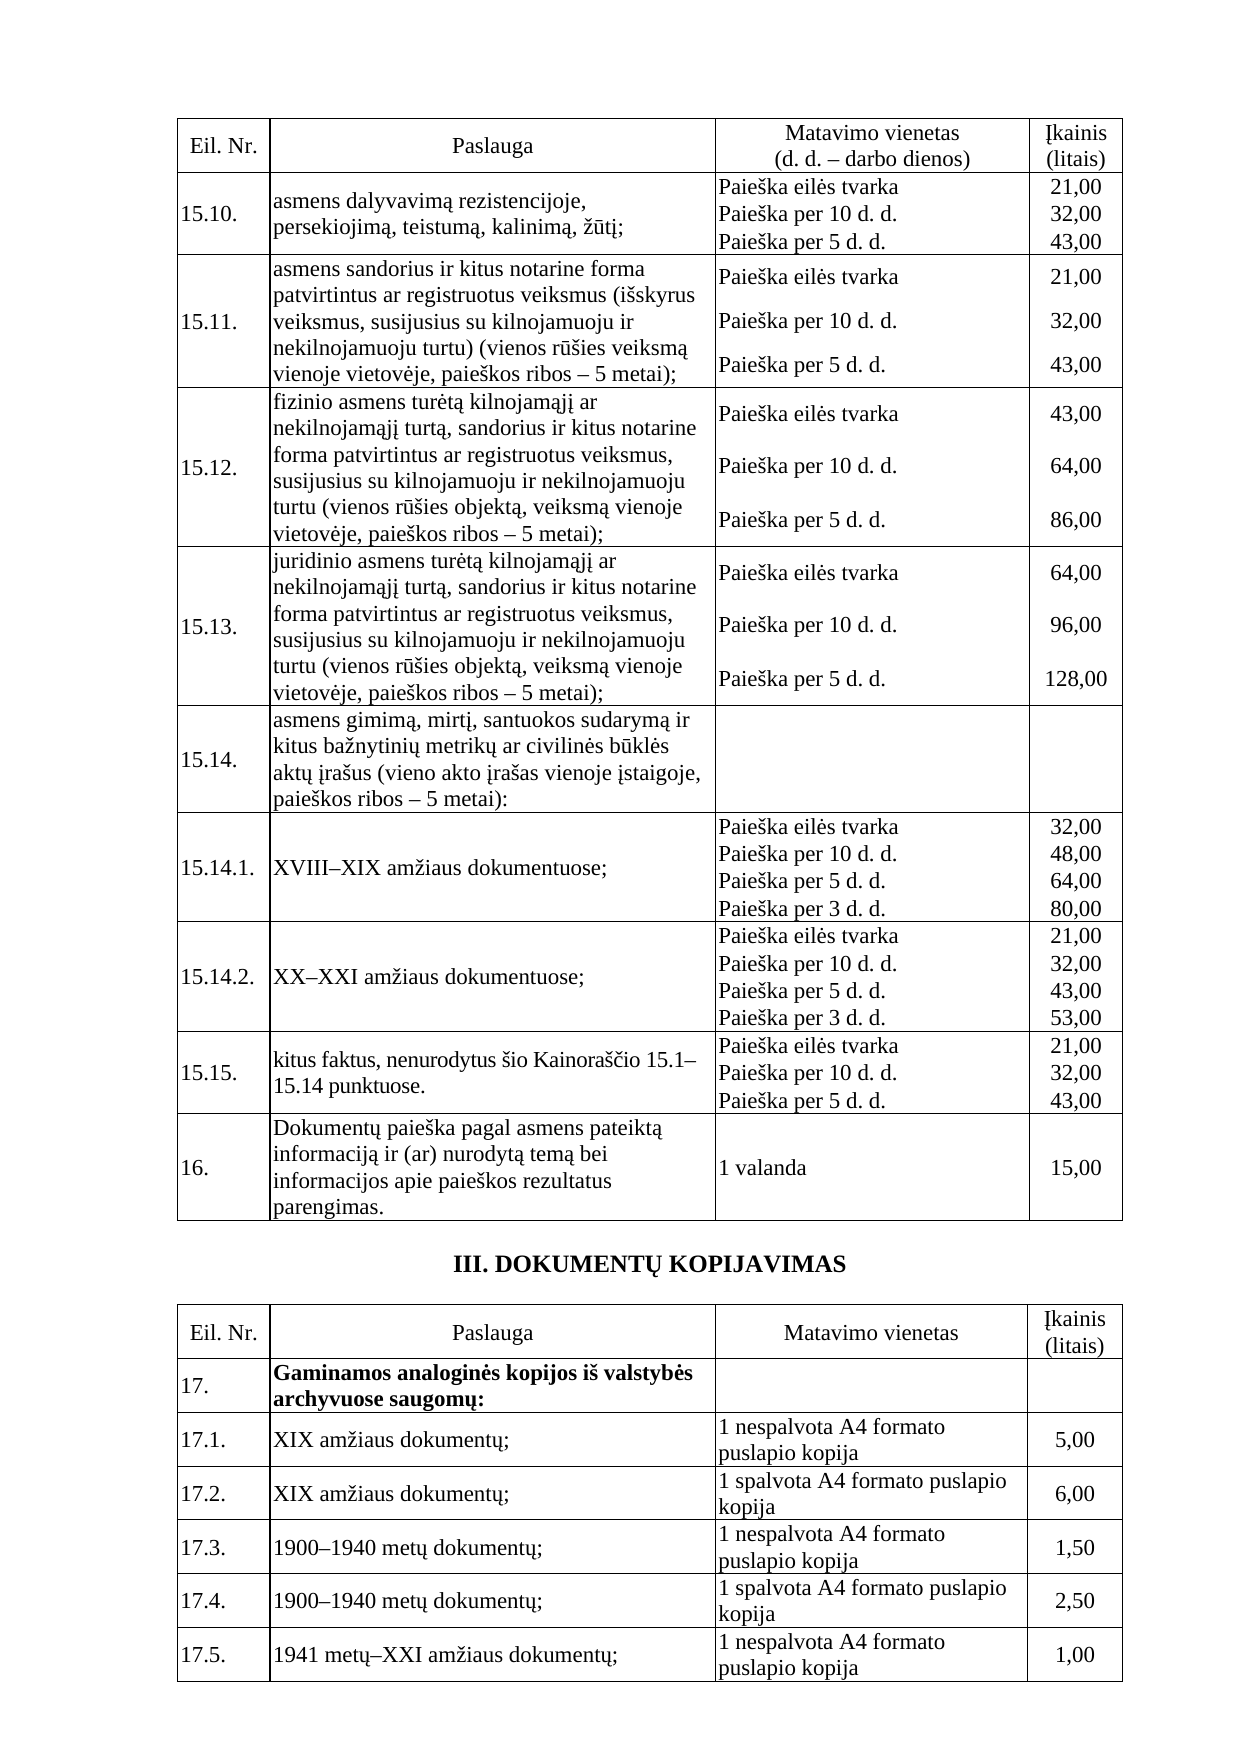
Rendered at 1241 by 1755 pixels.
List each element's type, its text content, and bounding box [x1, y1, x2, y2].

table_cell kitus faktus, nenurodytus šio Kainoraščio 15.1–15.14 punktuose. [271, 1032, 715, 1113]
table_cell fizinio asmens turėtą kilnojamąjį ar nekilnojamąjį turtą, sandorius ir kitus notarine forma patvirtintus ar registruotus veiksmus, susijusius su kilnojamuoju ir nekilnojamuoju turtu (vienos rūšies objektą, veiksmą vienoje vietovėje, paieškos ribos – 5 metai); [271, 388, 715, 546]
table_cell 17. [178, 1359, 269, 1412]
table_cell 1,00 [1028, 1628, 1122, 1681]
table_cell 64,00 [1030, 866, 1122, 894]
table_cell Paieška eilės tvarka [716, 922, 1029, 949]
table_cell 15.13. [178, 547, 269, 705]
table_cell 15.12. [178, 388, 269, 546]
table_cell 32,00 [1030, 949, 1122, 976]
table_cell Gaminamos analoginės kopijos iš valstybės archyvuose saugomų: [271, 1359, 715, 1412]
table_cell 1,50 [1028, 1520, 1122, 1573]
table_cell 16. [178, 1114, 269, 1219]
table_cell 15.14. [178, 706, 269, 812]
table_cell 48,00 [1030, 839, 1122, 866]
table_cell [716, 1359, 1027, 1412]
table_cell Paieška per 10 d. d. [716, 949, 1029, 976]
table_cell 21,00 [1030, 1032, 1122, 1058]
table_cell Paieška eilės tvarka [716, 173, 1029, 199]
table_cell Paieška per 5 d. d. [716, 342, 1029, 387]
table_cell 32,00 [1030, 298, 1122, 342]
table_cell 15.14.2. [178, 922, 269, 1031]
table_cell 43,00 [1030, 388, 1122, 439]
table_cell Paieška per 5 d. d. [716, 976, 1029, 1003]
table_cell 17.2. [178, 1467, 269, 1519]
table_cell [1028, 1359, 1122, 1412]
table_cell [716, 706, 1029, 812]
table_cell Dokumentų paieška pagal asmens pateiktą informaciją ir (ar) nurodytą temą bei informacijos apie paieškos rezultatus parengimas. [271, 1114, 715, 1219]
table_cell Paieška per 10 d. d. [716, 1058, 1029, 1086]
table_cell 96,00 [1030, 598, 1122, 650]
table_cell 5,00 [1028, 1413, 1122, 1466]
table_cell 1 spalvota A4 formato puslapio kopija [716, 1574, 1027, 1627]
table_cell XVIII–XIX amžiaus dokumentuose; [271, 813, 715, 921]
table_cell 53,00 [1030, 1004, 1122, 1031]
table_cell 43,00 [1030, 342, 1122, 387]
table_cell 17.4. [178, 1574, 269, 1627]
text III. DOKUMENTŲ KOPIJAVIMAS [177, 1249, 1122, 1278]
table_cell 21,00 [1030, 173, 1122, 199]
table_cell 1900–1940 metų dokumentų; [271, 1520, 715, 1573]
table_cell Paieška per 3 d. d. [716, 1004, 1029, 1031]
table_header Paslauga [271, 1305, 715, 1358]
table_cell 128,00 [1030, 650, 1122, 705]
table_cell Paieška eilės tvarka [716, 547, 1029, 598]
table_cell 1 spalvota A4 formato puslapio kopija [716, 1467, 1027, 1519]
table_header Eil. Nr. [178, 1305, 269, 1358]
table_header Įkainis (litais) [1030, 119, 1122, 172]
table_cell 1941 metų–XXI amžiaus dokumentų; [271, 1628, 715, 1681]
table_cell 15.14.1. [178, 813, 269, 921]
table_cell Paieška per 5 d. d. [716, 866, 1029, 894]
table_cell Paieška eilės tvarka [716, 813, 1029, 839]
table_cell Paieška per 10 d. d. [716, 199, 1029, 227]
table_cell asmens gimimą, mirtį, santuokos sudarymą ir kitus bažnytinių metrikų ar civilinės būklės aktų įrašus (vieno akto įrašas vienoje įstaigoje, paieškos ribos – 5 metai): [271, 706, 715, 812]
table_cell 17.3. [178, 1520, 269, 1573]
table_header Eil. Nr. [178, 119, 269, 172]
table_cell Paieška eilės tvarka [716, 388, 1029, 439]
table_cell 43,00 [1030, 976, 1122, 1003]
table_cell 43,00 [1030, 227, 1122, 254]
table_cell 15.15. [178, 1032, 269, 1113]
table_cell 43,00 [1030, 1086, 1122, 1113]
table_cell 21,00 [1030, 255, 1122, 298]
table_cell Paieška per 10 d. d. [716, 839, 1029, 866]
table_cell Paieška per 5 d. d. [716, 650, 1029, 705]
table_cell 32,00 [1030, 813, 1122, 839]
table_cell Paieška eilės tvarka [716, 255, 1029, 298]
table_cell 15.10. [178, 173, 269, 254]
table_cell 6,00 [1028, 1467, 1122, 1519]
table_cell Paieška per 3 d. d. [716, 894, 1029, 921]
table_cell Paieška per 10 d. d. [716, 439, 1029, 491]
table_cell 86,00 [1030, 491, 1122, 546]
table_cell asmens dalyvavimą rezistencijoje, persekiojimą, teistumą, kalinimą, žūtį; [271, 173, 715, 254]
table_cell XIX amžiaus dokumentų; [271, 1413, 715, 1466]
table_cell Paieška per 5 d. d. [716, 491, 1029, 546]
table_cell 15,00 [1030, 1114, 1122, 1219]
table_cell juridinio asmens turėtą kilnojamąjį ar nekilnojamąjį turtą, sandorius ir kitus notarine forma patvirtintus ar registruotus veiksmus, susijusius su kilnojamuoju ir nekilnojamuoju turtu (vienos rūšies objektą, veiksmą vienoje vietovėje, paieškos ribos – 5 metai); [271, 547, 715, 705]
table_cell 1900–1940 metų dokumentų; [271, 1574, 715, 1627]
table_cell XIX amžiaus dokumentų; [271, 1467, 715, 1519]
table_cell Paieška per 5 d. d. [716, 227, 1029, 254]
table_cell Paieška per 10 d. d. [716, 298, 1029, 342]
table_cell Paieška per 10 d. d. [716, 598, 1029, 650]
table_cell 17.5. [178, 1628, 269, 1681]
table_cell 64,00 [1030, 547, 1122, 598]
table_cell [1030, 706, 1122, 812]
table_cell 21,00 [1030, 922, 1122, 949]
table_cell 32,00 [1030, 199, 1122, 227]
table_cell Paieška eilės tvarka [716, 1032, 1029, 1058]
table_cell asmens sandorius ir kitus notarine forma patvirtintus ar registruotus veiksmus (išskyrus veiksmus, susijusius su kilnojamuoju ir nekilnojamuoju turtu) (vienos rūšies veiksmą vienoje vietovėje, paieškos ribos – 5 metai); [271, 255, 715, 387]
table_cell 80,00 [1030, 894, 1122, 921]
table_cell XX–XXI amžiaus dokumentuose; [271, 922, 715, 1031]
table_header Matavimo vienetas (d. d. – darbo dienos) [716, 119, 1029, 172]
table_cell 64,00 [1030, 439, 1122, 491]
table_header Įkainis (litais) [1028, 1305, 1122, 1358]
table_cell 17.1. [178, 1413, 269, 1466]
table_cell 1 nespalvota A4 formato puslapio kopija [716, 1628, 1027, 1681]
table_cell 32,00 [1030, 1058, 1122, 1086]
table_cell 15.11. [178, 255, 269, 387]
table_header Matavimo vienetas [716, 1305, 1027, 1358]
table_cell 1 nespalvota A4 formato puslapio kopija [716, 1413, 1027, 1466]
table_header Paslauga [271, 119, 715, 172]
table_cell 2,50 [1028, 1574, 1122, 1627]
table_cell Paieška per 5 d. d. [716, 1086, 1029, 1113]
table_cell 1 valanda [716, 1114, 1029, 1219]
table_cell 1 nespalvota A4 formato puslapio kopija [716, 1520, 1027, 1573]
